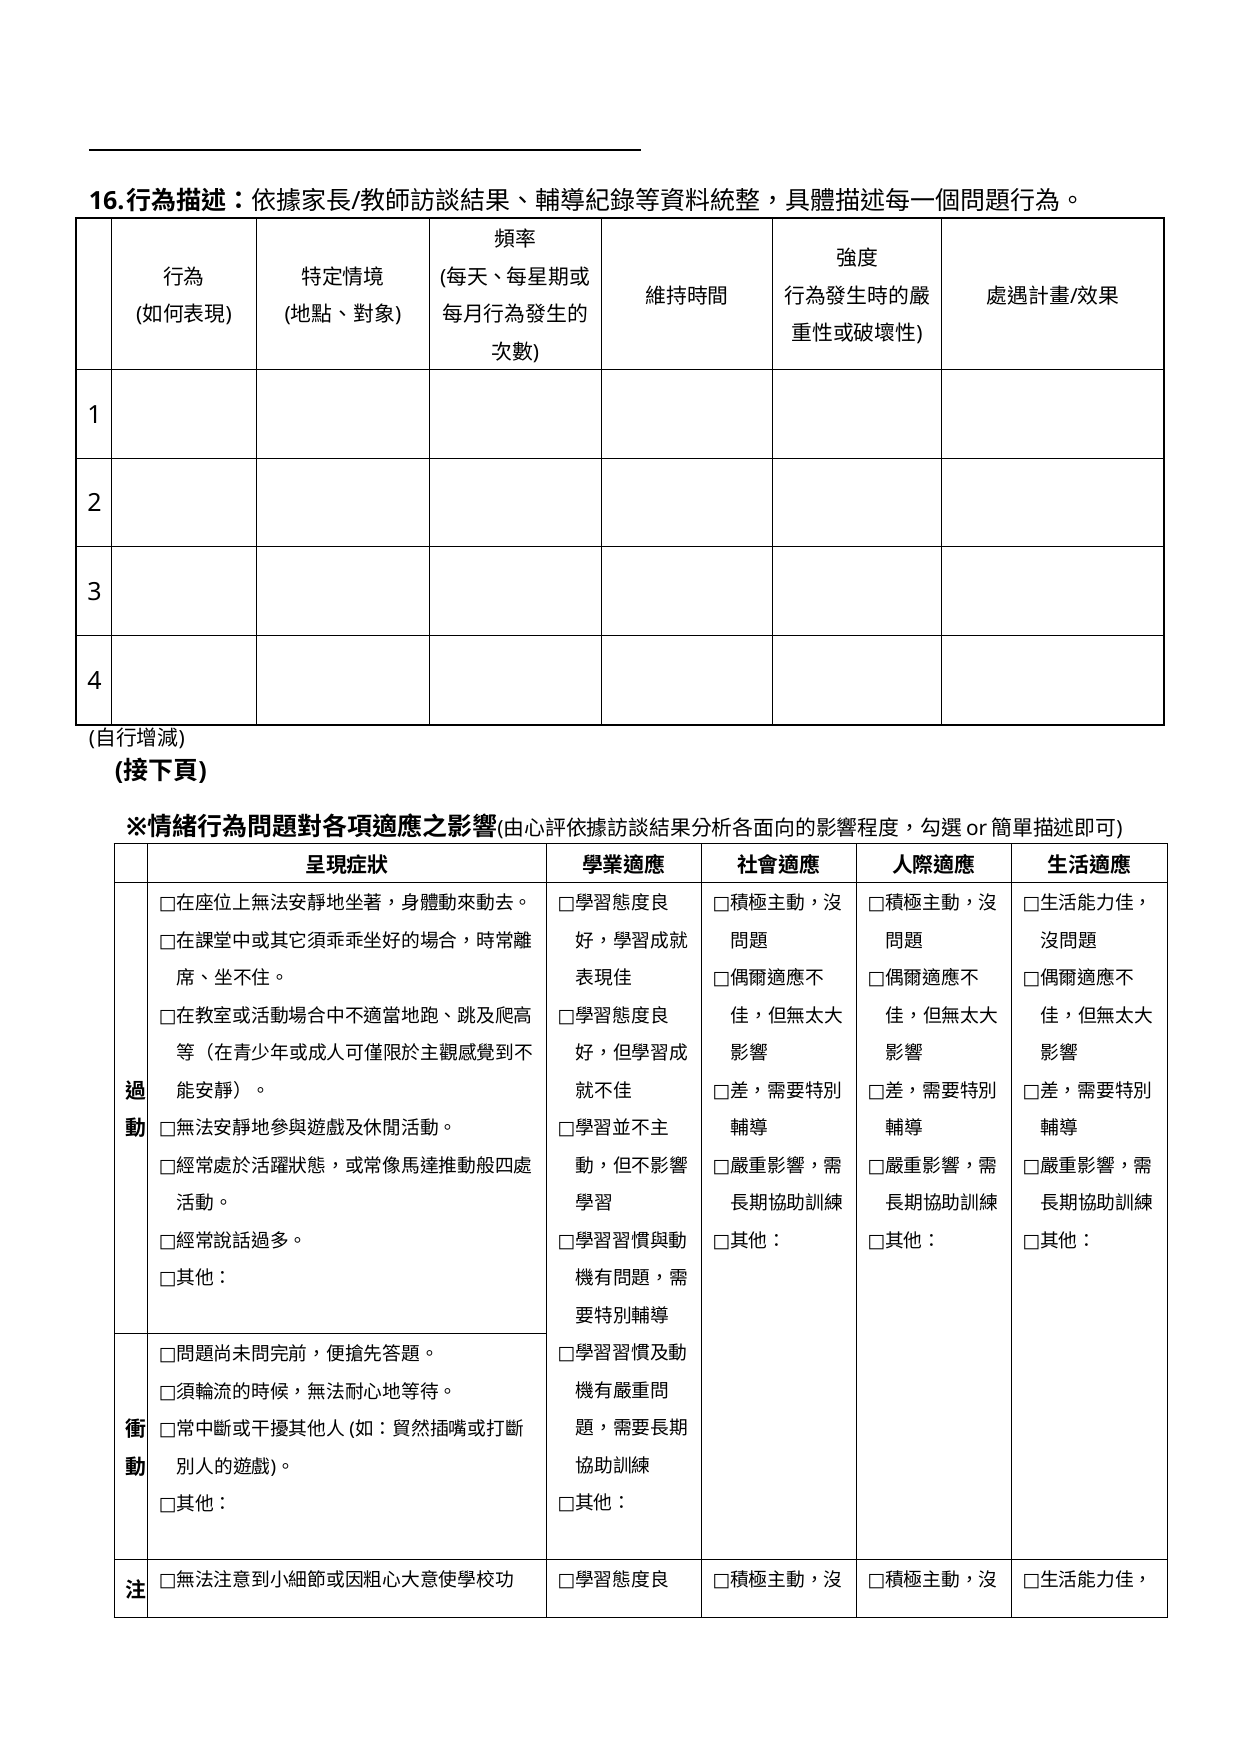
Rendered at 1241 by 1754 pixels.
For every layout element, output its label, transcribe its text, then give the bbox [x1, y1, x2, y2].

table_cell [430, 636, 601, 724]
table_cell [773, 459, 941, 546]
table_cell [773, 547, 941, 635]
table_cell [942, 459, 1163, 546]
table_header 特定情境 (地點、對象) [257, 219, 429, 369]
table_header 社會適應 [702, 844, 856, 882]
table_header 呈現症狀 [148, 844, 546, 882]
table_header [115, 844, 147, 882]
table_cell [430, 459, 601, 546]
table_cell 3 [77, 547, 111, 635]
table_header 維持時間 [602, 219, 772, 369]
table_cell □學習態度良好，學習成就表現佳 □學習態度良好，但學習成就不佳 □學習並不主動，但不影響學習 □學習習慣與動機有問題，需要特別輔導 □學習習慣及動機有嚴重問題，需要長期協助訓練 □其他： [547, 883, 701, 1559]
table_cell □生活能力佳， [1012, 1560, 1167, 1617]
table_cell [942, 370, 1163, 458]
table_cell □積極主動，沒 [702, 1560, 856, 1617]
table_cell [257, 547, 429, 635]
table_cell [773, 370, 941, 458]
table_cell 過動 [115, 883, 147, 1333]
table_header 強度 行為發生時的嚴重性或破壞性) [773, 219, 941, 369]
table_header [77, 219, 111, 369]
table_cell □積極主動，沒 [857, 1560, 1011, 1617]
table_cell [602, 370, 772, 458]
table_cell 2 [77, 459, 111, 546]
table_cell □問題尚未問完前，便搶先答題。 □須輪流的時候，無法耐心地等待。 □常中斷或干擾其他人 (如：貿然插嘴或打斷別人的遊戲)。 □其他： [148, 1334, 546, 1559]
table_cell [773, 636, 941, 724]
table_cell □積極主動，沒問題 □偶爾適應不佳，但無太大影響 □差，需要特別輔導 □嚴重影響，需長期協助訓練 □其他： [702, 883, 856, 1559]
table_cell [112, 636, 256, 724]
table_cell [112, 459, 256, 546]
table_cell □學習態度良 [547, 1560, 701, 1617]
table_header 行為 (如何表現) [112, 219, 256, 369]
text (自行增減) [89, 726, 1152, 751]
table_header 人際適應 [857, 844, 1011, 882]
table_cell [430, 547, 601, 635]
table_cell [942, 547, 1163, 635]
table_cell 4 [77, 636, 111, 724]
table_cell 1 [77, 370, 111, 458]
table_header 學業適應 [547, 844, 701, 882]
table_cell [602, 636, 772, 724]
table_cell 衝動 [115, 1334, 147, 1559]
table_cell [112, 547, 256, 635]
table_cell [112, 370, 256, 458]
text ※情緒行為問題對各項適應之影響(由心評依據訪談結果分析各面向的影響程度，勾選or簡單描述即可) [126, 806, 1152, 843]
table_cell □在座位上無法安靜地坐著，身體動來動去。 □在課堂中或其它須乖乖坐好的場合，時常離席、坐不住。 □在教室或活動場合中不適當地跑、跳及爬高等（在青少年或成人可僅限於主觀感覺到不能安靜）。 □無法安靜地參與遊戲及休閒活動。 □經常處於活躍狀態，或常像馬達推動般四處活動。 □經常說話過多。 □其他： [148, 883, 546, 1333]
table_cell [257, 370, 429, 458]
table_cell □無法注意到小細節或因粗心大意使學校功 [148, 1560, 546, 1617]
text (接下頁) [89, 751, 1152, 787]
table_cell 注 [115, 1560, 147, 1617]
table_cell □積極主動，沒問題 □偶爾適應不佳，但無太大影響 □差，需要特別輔導 □嚴重影響，需長期協助訓練 □其他： [857, 883, 1011, 1559]
table_cell [257, 459, 429, 546]
table_header 處遇計畫/效果 [942, 219, 1163, 369]
table_cell [430, 370, 601, 458]
table_header 頻率 (每天、每星期或每月行為發生的次數) [430, 219, 601, 369]
table_cell □生活能力佳，沒問題 □偶爾適應不佳，但無太大影響 □差，需要特別輔導 □嚴重影響，需長期協助訓練 □其他： [1012, 883, 1167, 1559]
table_cell [942, 636, 1163, 724]
list 行為描述：依據家長/教師訪談結果、輔導紀錄等資料統整，具體描述每一個問題行為。 [89, 179, 1152, 217]
table_cell [257, 636, 429, 724]
table_cell [602, 547, 772, 635]
table_cell [602, 459, 772, 546]
table_header 生活適應 [1012, 844, 1167, 882]
